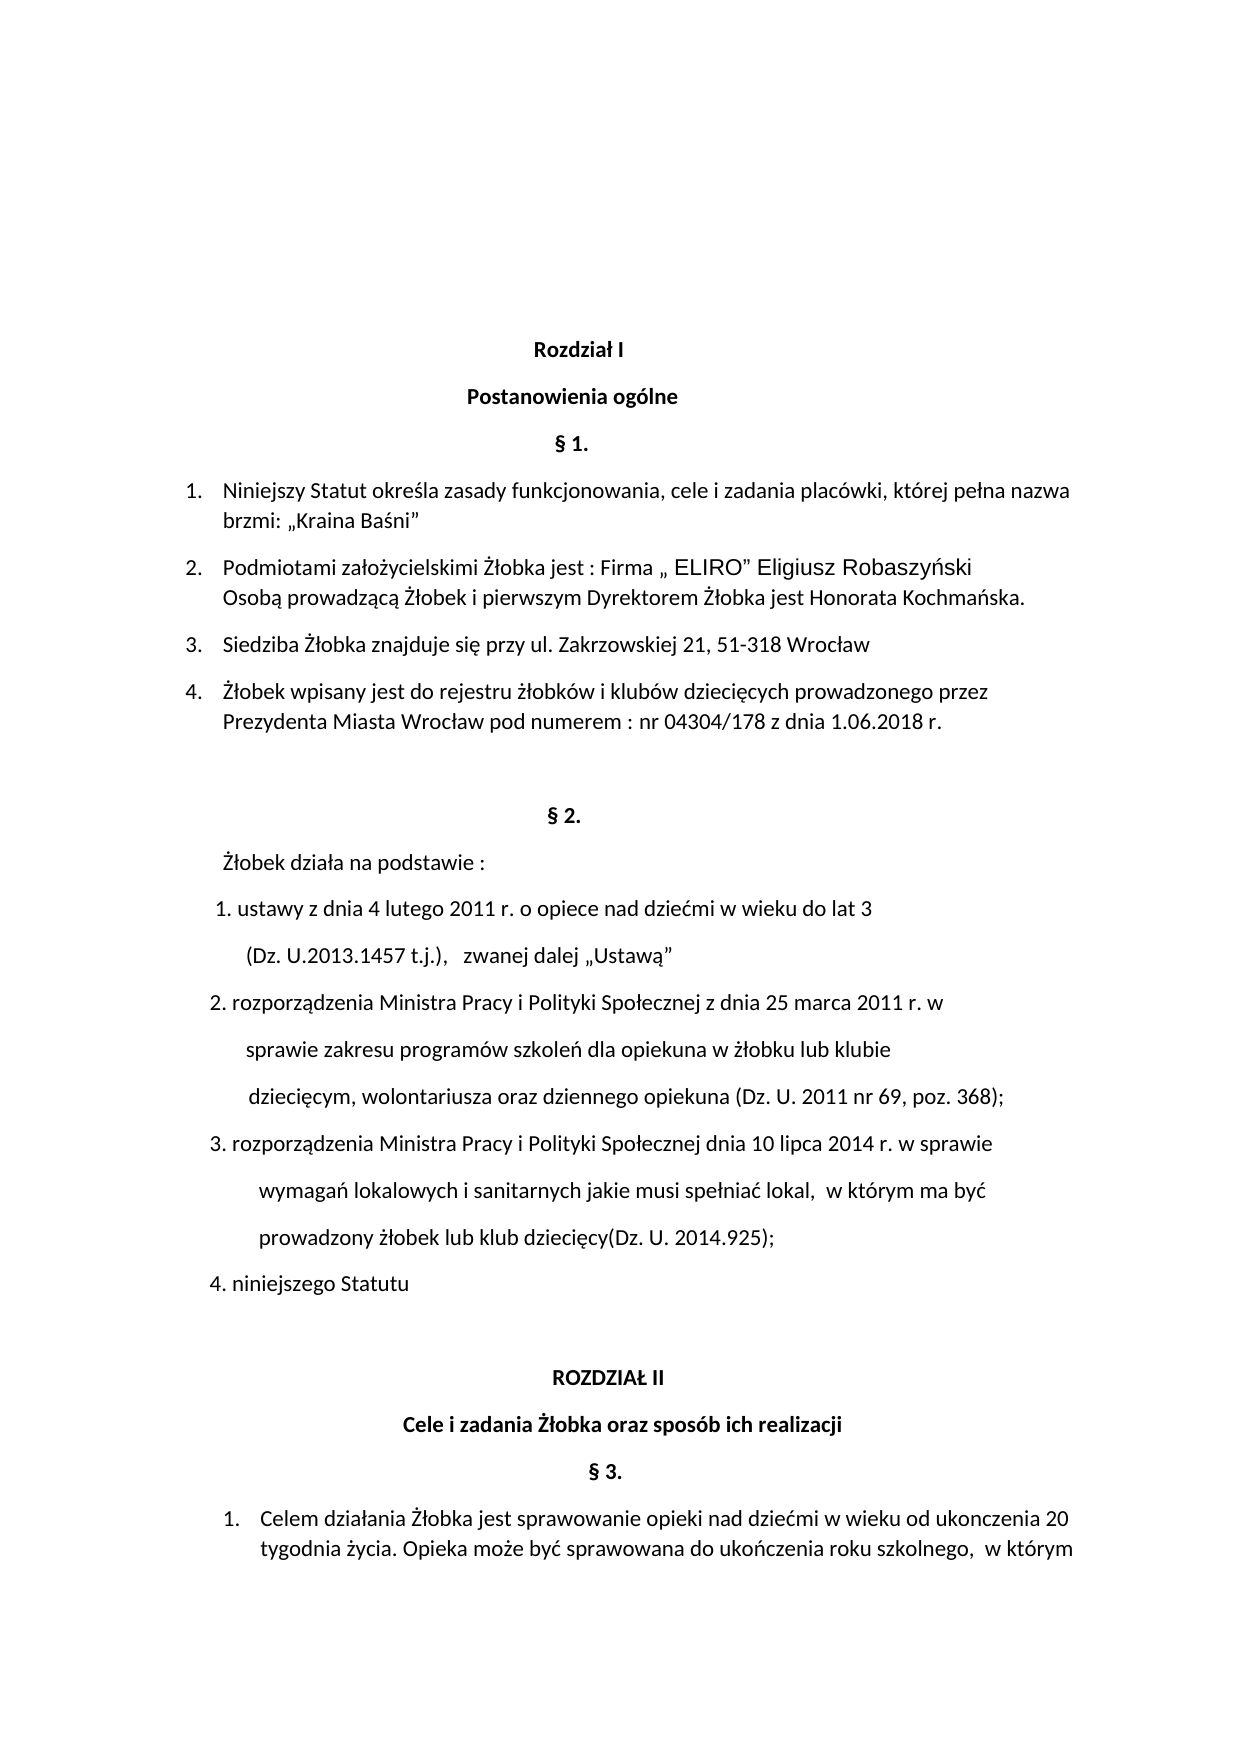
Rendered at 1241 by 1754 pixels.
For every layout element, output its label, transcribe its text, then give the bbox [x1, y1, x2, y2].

list wymagań lokalowych i sanitarnych jakie musi spełniać lokal, w którym ma być [223, 1176, 1093, 1204]
list 4. niniejszego Statutu [148, 1269, 1093, 1297]
list Siedziba Żłobka znajduje się przy ul. Zakrzowskiej 21, 51-318 Wrocław [185, 630, 1093, 658]
list Cele i zadania Żłobka oraz sposób ich realizacji [223, 1410, 1093, 1438]
text § 1. [148, 429, 1093, 457]
text Rozdział I [148, 335, 1093, 363]
list dziecięcym, wolontariusza oraz dziennego opiekuna (Dz. U. 2011 nr 69, poz. 368); [223, 1082, 1093, 1110]
list prowadzony żłobek lub klub dziecięcy(Dz. U. 2014.925); [223, 1223, 1093, 1251]
text Postanowienia ogólne [148, 382, 1093, 410]
list Podmiotami założycielskimi Żłobka jest : Firma „ ELIRO” Eligiusz Robaszyński Osobą prowadzącą Żłobek i pierwszym Dyrektorem Żłobka jest Honorata Kochmańska. [185, 553, 1093, 611]
list § 2. [223, 801, 1093, 829]
list 1. ustawy z dnia 4 lutego 2011 r. o opiece nad dziećmi w wieku do lat 3 [148, 894, 1093, 922]
list Żłobek wpisany jest do rejestru żłobków i klubów dziecięcych prowadzonego przez Prezydenta Miasta Wrocław pod numerem : nr 04304/178 z dnia 1.06.2018 r. [185, 677, 1093, 735]
list 3. rozporządzenia Ministra Pracy i Polityki Społecznej dnia 10 lipca 2014 r. w sprawie [148, 1129, 1093, 1157]
list Celem działania Żłobka jest sprawowanie opieki nad dziećmi w wieku od ukonczenia 20 tygodnia życia. Opieka może być sprawowana do ukończenia roku szkolnego, w którym [223, 1504, 1093, 1562]
list 2. rozporządzenia Ministra Pracy i Polityki Społecznej z dnia 25 marca 2011 r. w [148, 988, 1093, 1016]
list § 3. [223, 1457, 1093, 1485]
list Niniejszy Statut określa zasady funkcjonowania, cele i zadania placówki, której pełna nazwa brzmi: „Kraina Baśni” [185, 476, 1093, 534]
list (Dz. U.2013.1457 t.j.), zwanej dalej „Ustawą” [148, 941, 1093, 969]
list ROZDZIAŁ II [223, 1363, 1093, 1391]
list Żłobek działa na podstawie : [223, 848, 1093, 876]
list sprawie zakresu programów szkoleń dla opiekuna w żłobku lub klubie [148, 1035, 1093, 1063]
